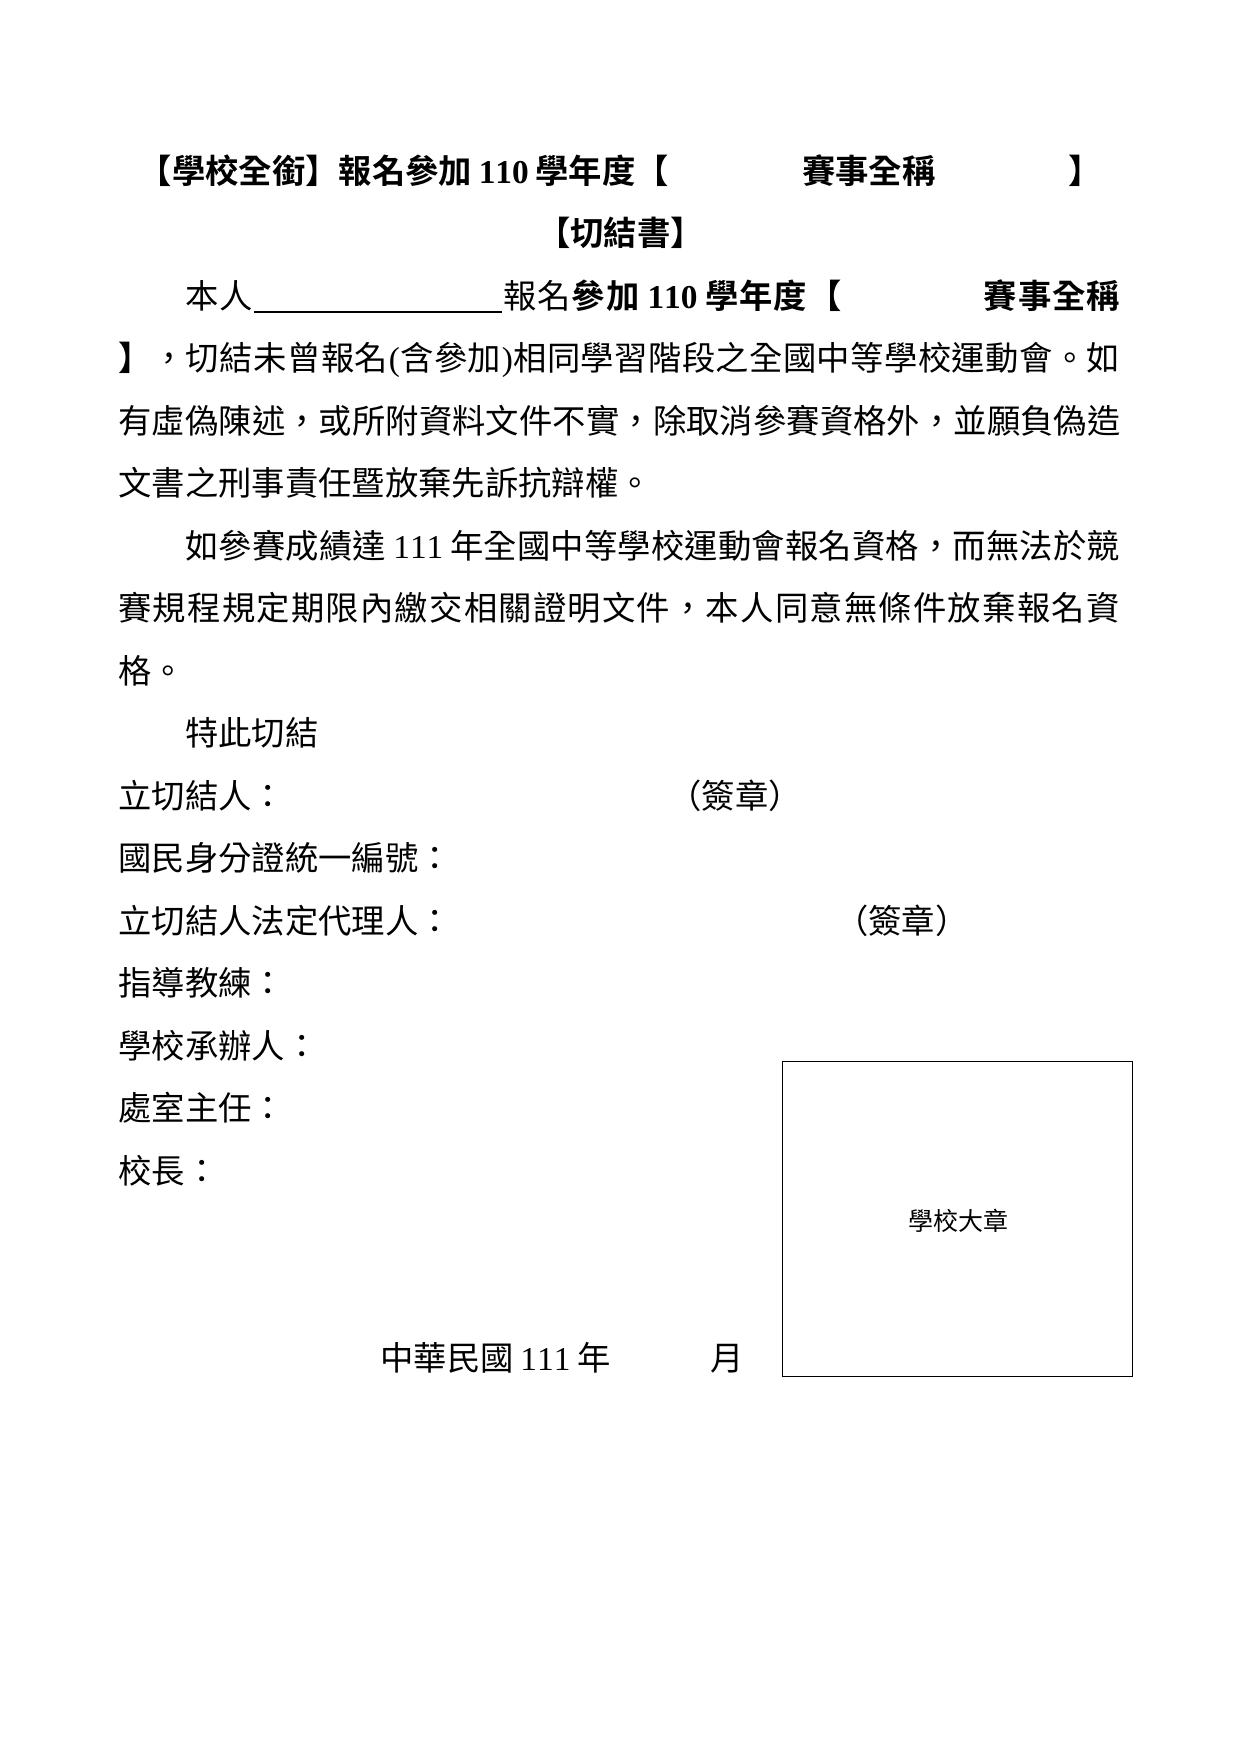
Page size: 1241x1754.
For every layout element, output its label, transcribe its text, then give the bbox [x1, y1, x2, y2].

text 立切結人： （簽章） [118, 752, 1122, 814]
text 校長： [118, 1127, 782, 1189]
text 學校承辦人： [118, 1002, 1122, 1064]
text 學校大章 [798, 1201, 1117, 1237]
text 處室主任： [118, 1064, 782, 1127]
text 特此切結 [118, 689, 1122, 752]
text 中華民國111年 月 日 [118, 1314, 782, 1377]
text 立切結人法定代理人： （簽章） [118, 877, 1122, 939]
text 國民身分證統一編號： [118, 814, 1122, 877]
text 如參賽成績達111年全國中等學校運動會報名資格，而無法於競賽規程規定期限內繳交相關證明文件，本人同意無條件放棄報名資格。 [118, 502, 1122, 689]
text 【切結書】 [118, 189, 1122, 252]
text 【學校全銜】報名參加110學年度【 賽事全稱 】 [118, 127, 1122, 189]
text 學校承辦人： [783, 1062, 1132, 1376]
text 本人 報名參加110學年度【 賽事全稱 】，切結未曾報名(含參加)相同學習階段之全國中等學校運動會。如有虛偽陳述，或所附資料文件不實，除取消參賽資格外，並願負偽造文書之刑事責任暨放棄先訴抗辯權。 [118, 252, 1122, 502]
text 指導教練： [118, 939, 1122, 1002]
